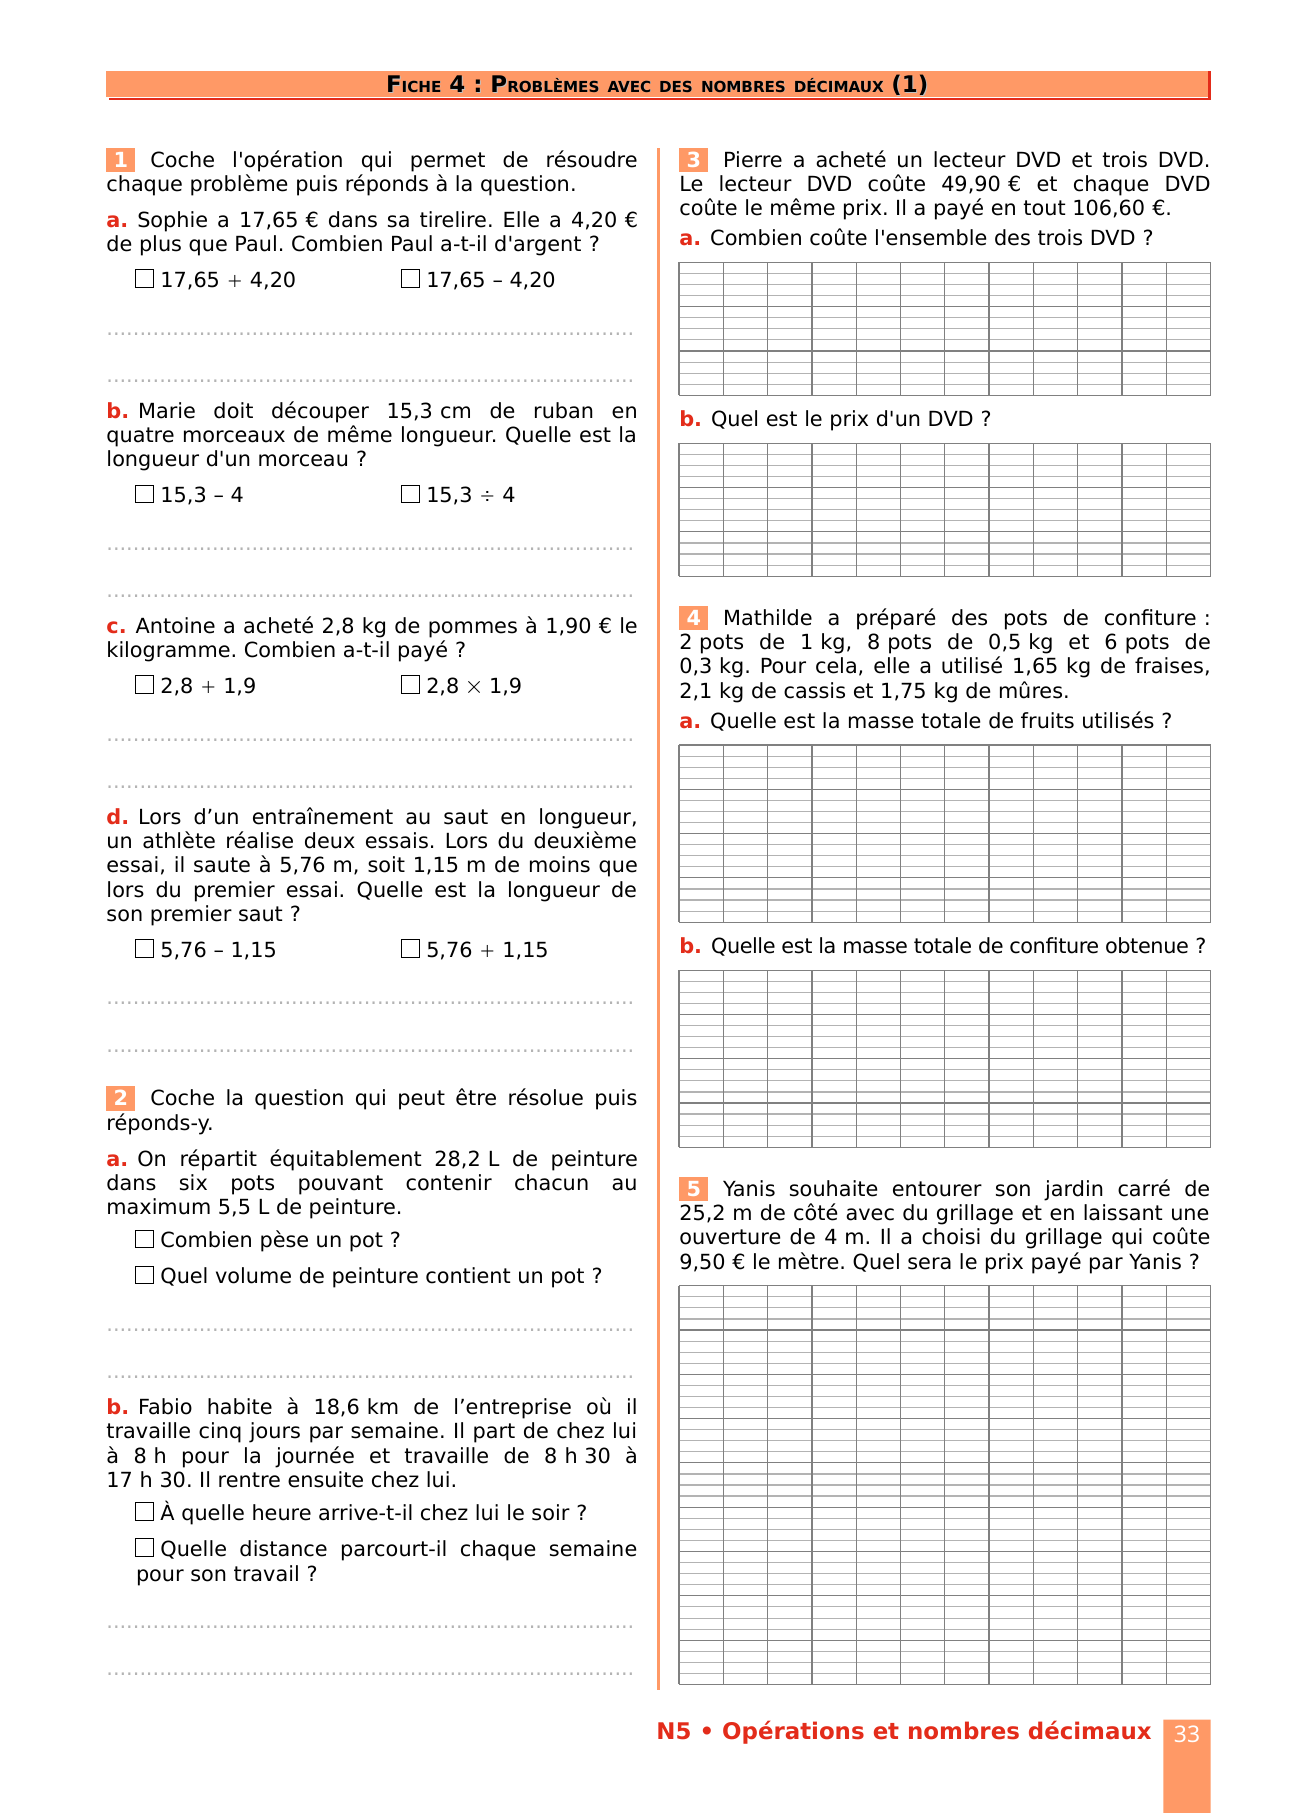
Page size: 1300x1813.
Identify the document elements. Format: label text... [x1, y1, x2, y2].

list ................................................................................ [106, 1633, 638, 1680]
list Lors d’un entraînement au saut en longueur, un athlète réalise deux essais. Lors du deuxième essai, il saute à 5,76 m, soit 1,15 m de moins que lors du premier essai. Quelle est la longueur de son premier saut ? [106, 805, 638, 926]
list Fabio habite à 18,6 km de l’entreprise où il travaille cinq jours par semaine. Il part de chez lui à 8 h pour la journée et travaille de 8 h 30 à 17 h 30. Il rentre ensuite chez lui. [106, 1395, 638, 1492]
list 15,3  4 [401, 483, 638, 508]
list 5,76  1,15 [401, 938, 638, 962]
list Marie doit découper 15,3 cm de ruban en quatre morceaux de même longueur. Quelle est la longueur d'un morceau ? [106, 399, 638, 472]
list 15,3 – 4 [136, 483, 372, 508]
list ................................................................................................................................................................ [106, 508, 638, 602]
list Quelle distance parcourt-il chaque semaine pour son travail ? [136, 1537, 638, 1586]
list 5,76 – 1,15 [136, 938, 372, 962]
list Quel est le prix d'un DVD ? [679, 407, 1211, 432]
list ................................................................................................................................................................ [106, 292, 638, 387]
list à quelle heure arrive-t-il chez lui le soir ? [136, 1501, 638, 1525]
list Quelle est la masse totale de fruits utilisés ? [679, 709, 1211, 733]
list Antoine a acheté 2,8 kg de pommes à 1,90 € le kilogramme. Combien a-t-il payé ? [106, 614, 638, 663]
list 17,65 – 4,20 [401, 268, 638, 292]
list Pierre a acheté un lecteur DVD et trois DVD. Le lecteur DVD coûte 49,90 € et chaque DVD coûte le même prix. Il a payé en tout 106,60 €. [679, 148, 1211, 220]
list Quelle est la masse totale de confiture obtenue ? [679, 934, 1211, 958]
list 2,8 × 1,9 [401, 674, 638, 699]
list Quel volume de peinture contient un pot ? [136, 1264, 638, 1289]
list Mathilde a préparé des pots de confiture : 2 pots de 1 kg, 8 pots de 0,5 kg et 6 pots de 0,3 kg. Pour cela, elle a utilisé 1,65 kg de fraises, 2,1 kg de cassis et 1,75 kg de mûres. [679, 606, 1211, 703]
list 17,65  4,20 [136, 268, 372, 292]
list Combien pèse un pot ? [136, 1228, 638, 1253]
list Coche l'opération qui permet de résoudre chaque problème puis réponds à la question. [106, 148, 638, 196]
list ................................................................................................................................................................ [106, 699, 638, 793]
list Sophie a 17,65 € dans sa tirelire. Elle a 4,20 € de plus que Paul. Combien Paul a-t-il d'argent ? [106, 208, 638, 256]
list ................................................................................................................................................................ [106, 962, 638, 1057]
list ................................................................................ [106, 1586, 638, 1633]
list On répartit équitablement 28,2 L de peinture dans six pots pouvant contenir chacun au maximum 5,5 L de peinture. [106, 1147, 638, 1219]
list ................................................................................ [106, 1289, 638, 1336]
list 2,8  1,9 [136, 674, 372, 699]
list Coche la question qui peut être résolue puis réponds-y. [106, 1086, 638, 1135]
list Combien coûte l'ensemble des trois DVD ? [679, 226, 1211, 251]
list ................................................................................ [106, 1336, 638, 1383]
list Yanis souhaite entourer son jardin carré de 25,2 m de côté avec du grillage et en laissant une ouverture de 4 m. Il a choisi du grillage qui coûte 9,50 € le mètre. Quel sera le prix payé par Yanis ? [679, 1177, 1211, 1274]
